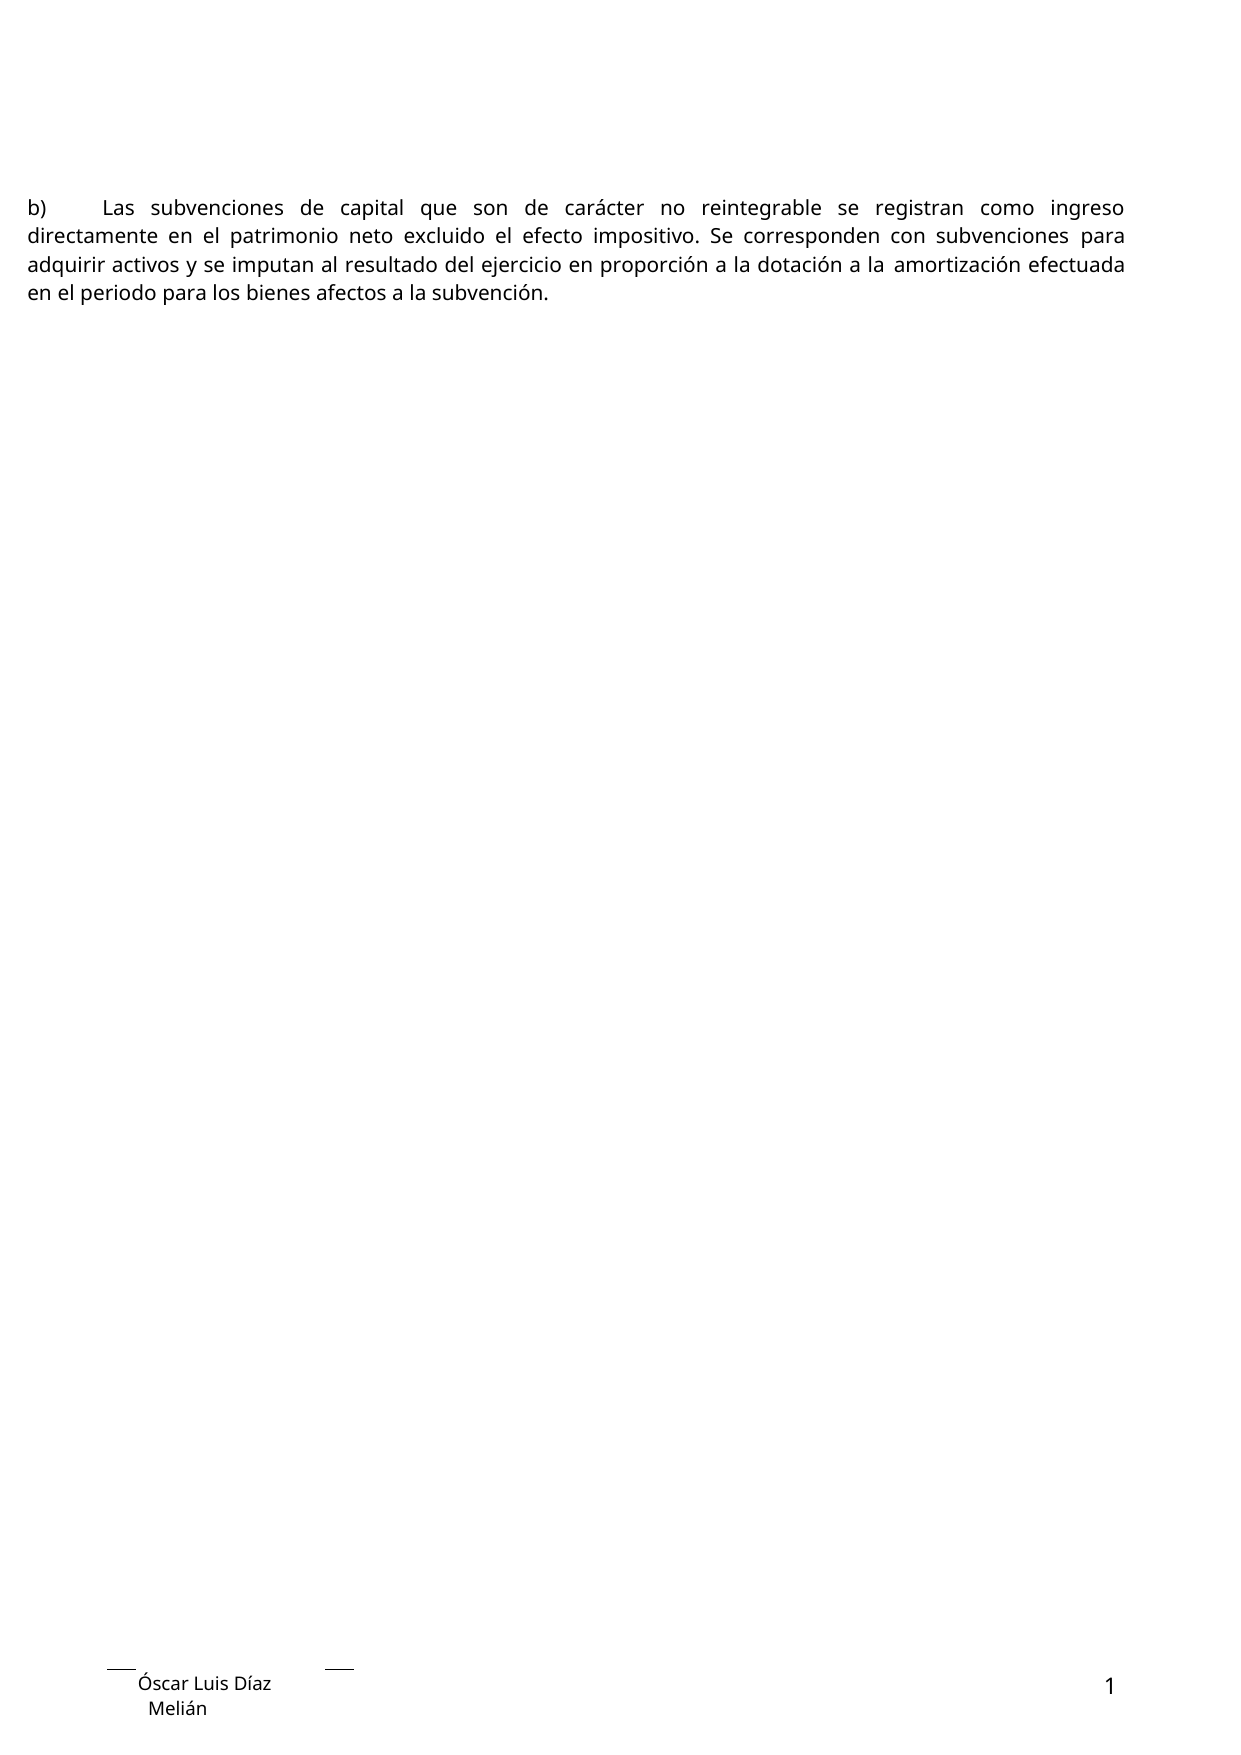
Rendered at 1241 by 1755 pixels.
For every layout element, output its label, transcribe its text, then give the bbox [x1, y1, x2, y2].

list Las subvenciones de capital que son de carácter no reintegrable se registran como ingreso directamente en el patrimonio neto excluido el efecto impositivo. Se corresponden con subvenciones para adquirir activos y se imputan al resultado del ejercicio en proporción a la dotación a la amortización efectuada en el periodo para los bienes afectos a la subvención. [27, 193, 1125, 307]
